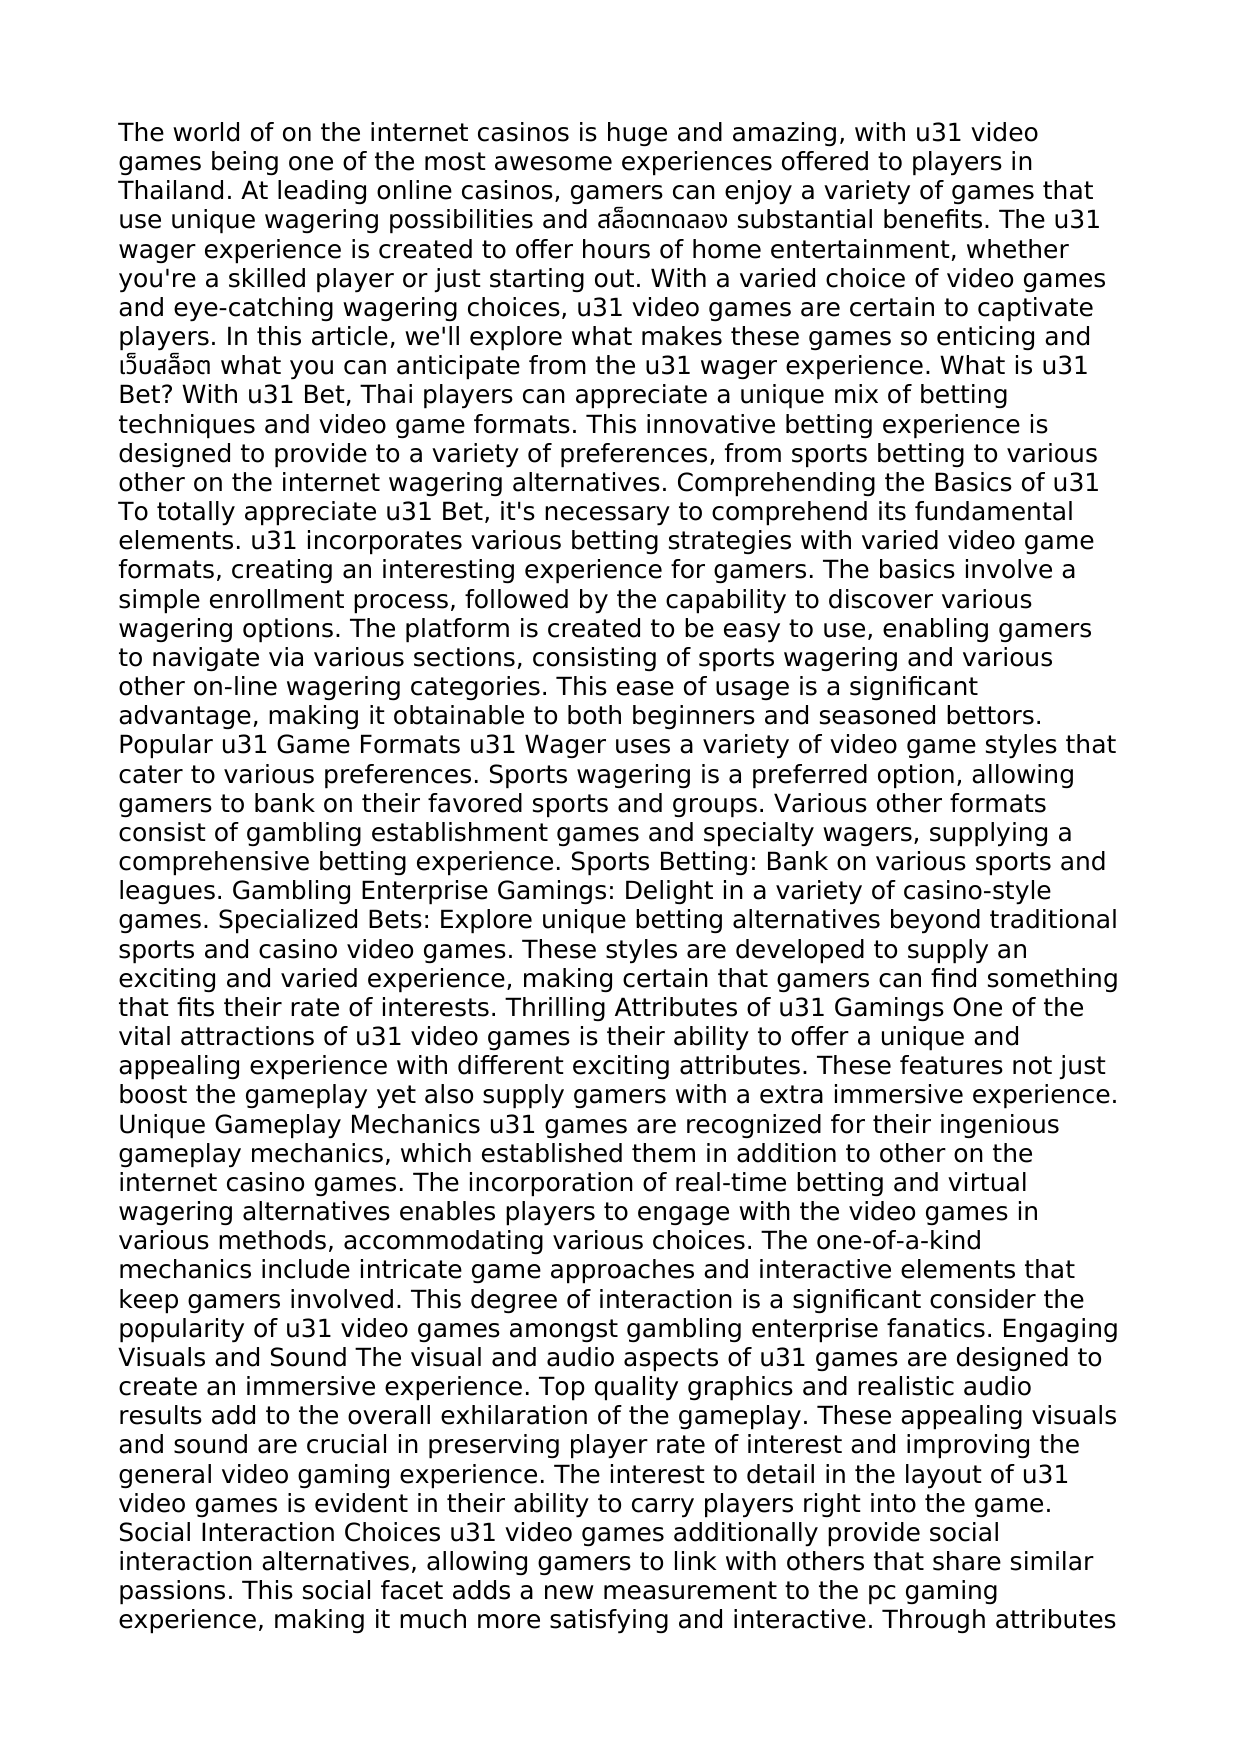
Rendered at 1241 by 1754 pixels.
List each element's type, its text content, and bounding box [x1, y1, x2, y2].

text The world of on the internet casinos is huge and amazing, with u31 video games being one of the most awesome experiences offered to players in Thailand. At leading online casinos, gamers can enjoy a variety of games that use unique wagering possibilities and สล็อตทดลอง substantial benefits. The u31 wager experience is created to offer hours of home entertainment, whether you're a skilled player or just starting out. With a varied choice of video games and eye-catching wagering choices, u31 video games are certain to captivate players. In this article, we'll explore what makes these games so enticing and เว็บสล็อต what you can anticipate from the u31 wager experience. What is u31 Bet? With u31 Bet, Thai players can appreciate a unique mix of betting techniques and video game formats. This innovative betting experience is designed to provide to a variety of preferences, from sports betting to various other on the internet wagering alternatives. Comprehending the Basics of u31 To totally appreciate u31 Bet, it's necessary to comprehend its fundamental elements. u31 incorporates various betting strategies with varied video game formats, creating an interesting experience for gamers. The basics involve a simple enrollment process, followed by the capability to discover various wagering options. The platform is created to be easy to use, enabling gamers to navigate via various sections, consisting of sports wagering and various other on-line wagering categories. This ease of usage is a significant advantage, making it obtainable to both beginners and seasoned bettors. Popular u31 Game Formats u31 Wager uses a variety of video game styles that cater to various preferences. Sports wagering is a preferred option, allowing gamers to bank on their favored sports and groups. Various other formats consist of gambling establishment games and specialty wagers, supplying a comprehensive betting experience. Sports Betting: Bank on various sports and leagues. Gambling Enterprise Gamings: Delight in a variety of casino-style games. Specialized Bets: Explore unique betting alternatives beyond traditional sports and casino video games. These styles are developed to supply an exciting and varied experience, making certain that gamers can find something that fits their rate of interests. Thrilling Attributes of u31 Gamings One of the vital attractions of u31 video games is their ability to offer a unique and appealing experience with different exciting attributes. These features not just boost the gameplay yet also supply gamers with a extra immersive experience. Unique Gameplay Mechanics u31 games are recognized for their ingenious gameplay mechanics, which established them in addition to other on the internet casino games. The incorporation of real-time betting and virtual wagering alternatives enables players to engage with the video games in various methods, accommodating various choices. The one-of-a-kind mechanics include intricate game approaches and interactive elements that keep gamers involved. This degree of interaction is a significant consider the popularity of u31 video games amongst gambling enterprise fanatics. Engaging Visuals and Sound The visual and audio aspects of u31 games are designed to create an immersive experience. Top quality graphics and realistic audio results add to the overall exhilaration of the gameplay. These appealing visuals and sound are crucial in preserving player rate of interest and improving the general video gaming experience. The interest to detail in the layout of u31 video games is evident in their ability to carry players right into the game. Social Interaction Choices u31 video games additionally provide social interaction alternatives, allowing gamers to link with others that share similar passions. This social facet adds a new measurement to the pc gaming experience, making it much more satisfying and interactive. Through attributes [118, 118, 1122, 1635]
